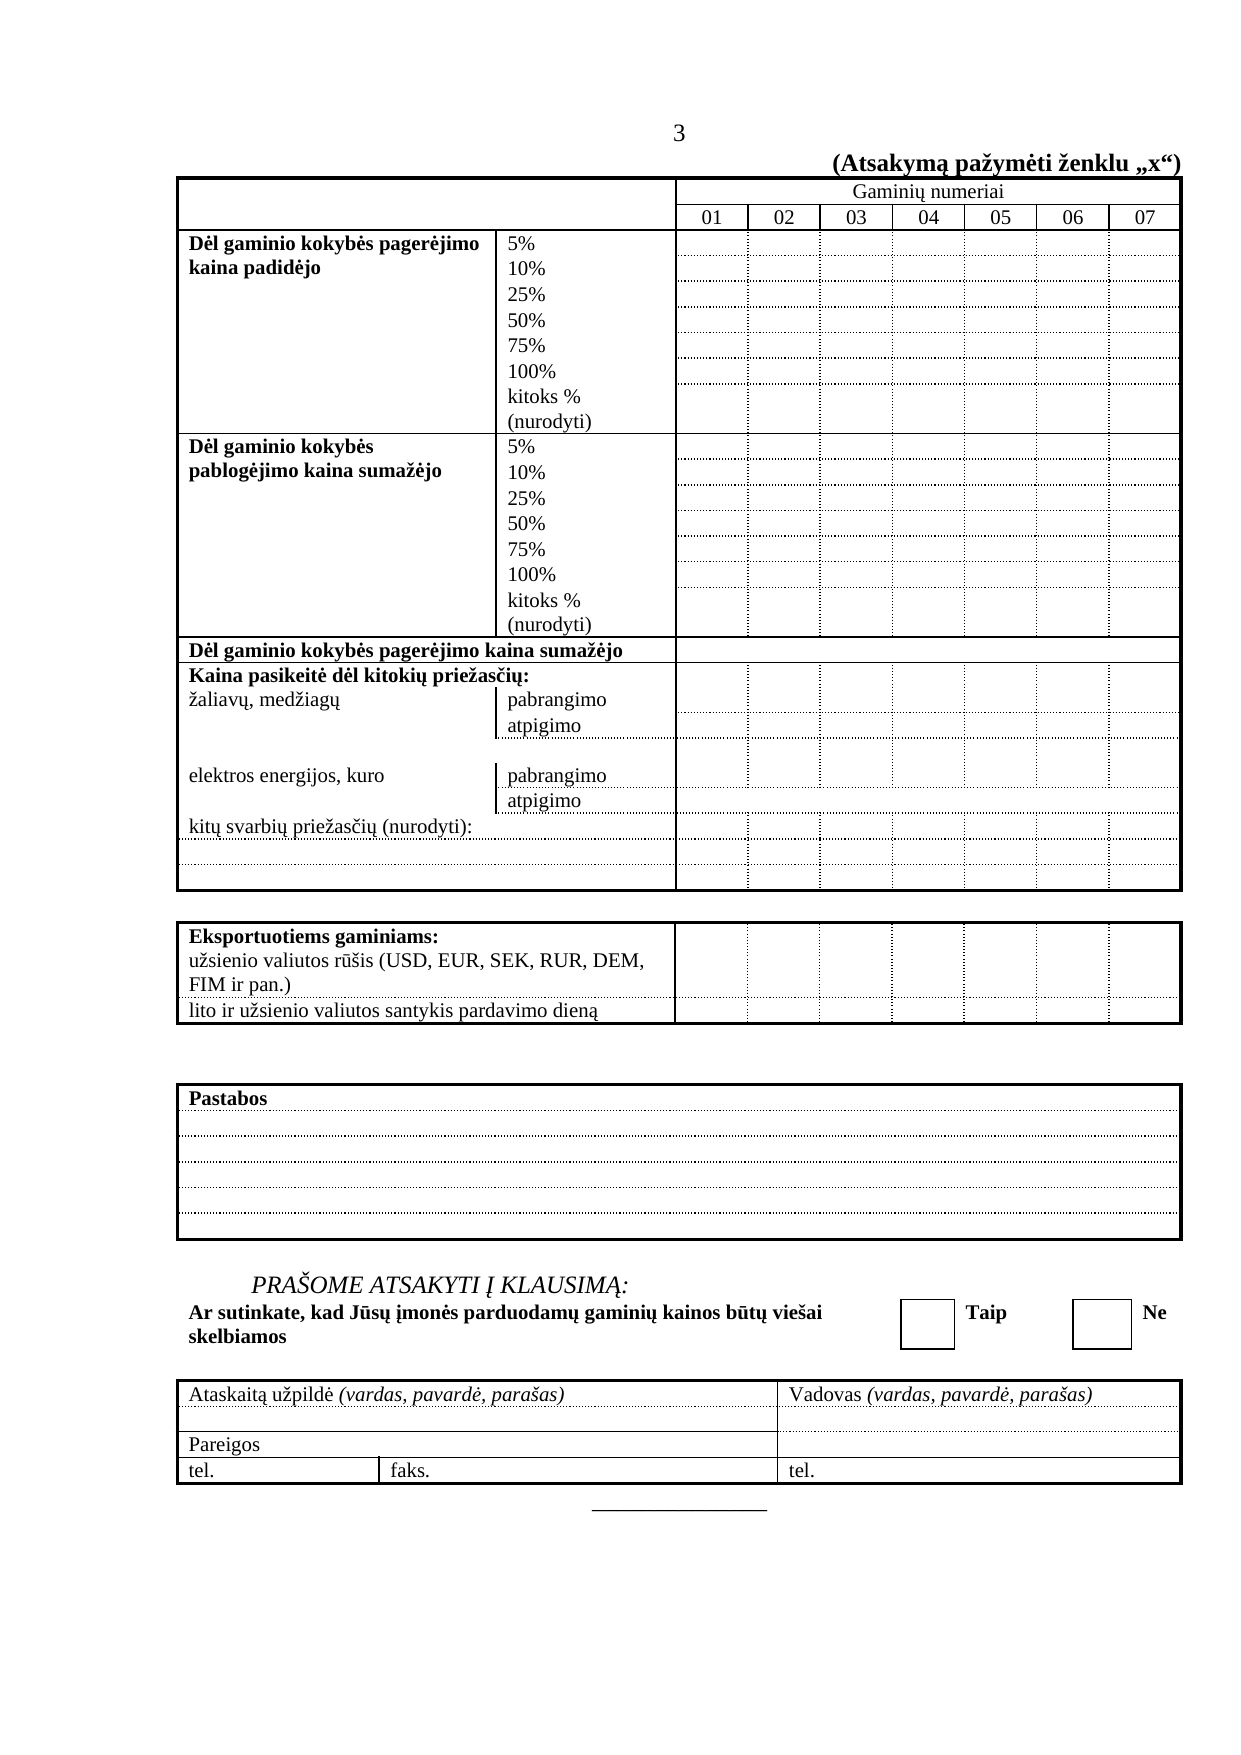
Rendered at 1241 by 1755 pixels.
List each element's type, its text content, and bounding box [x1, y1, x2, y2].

table_cell [677, 687, 748, 711]
table_cell [892, 458, 964, 484]
table_cell 75% [497, 535, 675, 561]
table_cell Pareigos [179, 1432, 777, 1456]
table_cell [965, 535, 1037, 561]
table_cell [1037, 510, 1109, 535]
table_cell [179, 1161, 1179, 1187]
table_cell [1109, 231, 1179, 255]
table_cell [677, 357, 748, 383]
table_cell [677, 434, 748, 458]
table_cell [965, 687, 1037, 711]
table_cell [1109, 280, 1179, 306]
table_cell [179, 1406, 777, 1431]
table_cell [677, 231, 748, 255]
table_cell 100% [497, 561, 675, 586]
table_cell kitoks % (nurodyti) [497, 383, 675, 433]
table_cell [1036, 948, 1109, 996]
table_cell 05 [965, 205, 1036, 229]
table_cell [892, 711, 964, 737]
table_cell [892, 484, 964, 509]
table_cell [748, 434, 820, 458]
table_header Pastabos [179, 1086, 1179, 1110]
table_cell [892, 510, 964, 535]
table_cell [892, 838, 964, 863]
table_cell tel. [778, 1458, 1179, 1482]
table_cell [1109, 763, 1179, 787]
table_cell [820, 737, 892, 763]
table_cell [820, 996, 892, 1022]
table_cell [892, 996, 964, 1022]
table_cell [677, 737, 748, 763]
table_cell [748, 838, 820, 863]
table_cell [1037, 838, 1109, 863]
table_cell [179, 1135, 1179, 1161]
table_cell [1109, 586, 1179, 636]
table_cell [179, 787, 495, 812]
table_cell 75% [497, 332, 675, 357]
table_cell [820, 255, 892, 280]
table_header [676, 924, 747, 948]
table_cell [892, 383, 964, 433]
table_cell [748, 864, 820, 889]
table_cell [892, 357, 964, 383]
table_header Vadovas (vardas, pavardė, parašas) [778, 1382, 1179, 1406]
table_cell [1109, 357, 1179, 383]
table_cell [965, 484, 1037, 509]
table_cell [820, 484, 892, 509]
table_header [820, 924, 892, 948]
table_header [1036, 924, 1109, 948]
table_cell 5% [497, 231, 675, 255]
table_cell 02 [749, 205, 819, 229]
table_cell [677, 255, 748, 280]
table_cell [748, 357, 820, 383]
table_header Gaminių numeriai [677, 180, 1179, 203]
table_cell [1109, 484, 1179, 509]
table_cell [892, 332, 964, 357]
table_cell [1109, 663, 1179, 687]
table_cell [1037, 812, 1109, 838]
table_cell [965, 231, 1037, 255]
table_cell kitų svarbių priežasčių (nurodyti): [179, 812, 675, 838]
table_cell [1037, 687, 1109, 711]
table_cell [677, 561, 748, 586]
table_cell [748, 787, 820, 812]
table_cell 03 [821, 205, 892, 229]
table_cell Kaina pasikeitė dėl kitokių priežasčių: [179, 663, 675, 687]
table_cell [892, 763, 964, 787]
table_cell 10% [497, 458, 675, 484]
table_cell [965, 711, 1037, 737]
table_cell [1109, 255, 1179, 280]
table_cell [820, 812, 892, 838]
table_cell [1109, 737, 1179, 763]
table_cell 04 [893, 205, 964, 229]
table_cell [1109, 561, 1179, 586]
table_cell [1109, 812, 1179, 838]
table_cell 25% [497, 484, 675, 509]
table_cell [179, 204, 675, 229]
table_cell [1037, 434, 1109, 458]
table_cell kitoks % (nurodyti) [497, 586, 675, 636]
table_cell [677, 332, 748, 357]
table_cell [1037, 383, 1109, 433]
table_header Ataskaitą užpildė (vardas, pavardė, parašas) [179, 1382, 777, 1406]
table_cell [820, 787, 892, 812]
table_cell [1037, 864, 1109, 889]
table_cell [1037, 306, 1109, 332]
table_header [964, 924, 1036, 948]
table_cell [1037, 484, 1109, 509]
table_cell [892, 864, 964, 889]
table_cell [748, 383, 820, 433]
table_cell [965, 864, 1037, 889]
table_cell lito ir užsienio valiutos santykis pardavimo dieną [179, 996, 674, 1022]
table_cell [676, 996, 747, 1022]
table_cell [892, 737, 964, 763]
table_header [747, 924, 819, 948]
table_cell [965, 663, 1037, 687]
table_cell [677, 535, 748, 561]
table_cell [179, 1187, 1179, 1212]
table_header [1032, 1299, 1072, 1348]
table_cell [179, 864, 675, 889]
table_cell [1037, 763, 1109, 787]
table_header Ne [1132, 1299, 1181, 1348]
table_cell [820, 535, 892, 561]
table_header [892, 924, 964, 948]
table_cell [748, 306, 820, 332]
table_cell [820, 306, 892, 332]
table_cell 06 [1037, 205, 1108, 229]
text Prašome atsakyti Į klausimą: [177, 1270, 1181, 1298]
table_cell [1037, 737, 1109, 763]
table_cell [748, 663, 820, 687]
table_cell atpigimo [497, 787, 675, 812]
table_cell [892, 535, 964, 561]
table_cell 100% [497, 357, 675, 383]
table_cell [1037, 458, 1109, 484]
table_cell [748, 510, 820, 535]
table_cell [454, 737, 675, 763]
text ______________ [177, 1485, 1181, 1514]
table_cell [820, 838, 892, 863]
table_cell [965, 787, 1037, 812]
table_cell 07 [1110, 205, 1179, 229]
table_cell [820, 864, 892, 889]
table_cell [1109, 864, 1179, 889]
table_cell faks. [380, 1458, 777, 1482]
table_cell [677, 638, 1179, 662]
table_cell [964, 996, 1036, 1022]
table_cell [820, 458, 892, 484]
table_cell [820, 231, 892, 255]
table_cell 5% [497, 434, 675, 458]
table_cell [892, 687, 964, 711]
table_cell [1109, 458, 1179, 484]
table_cell [892, 948, 964, 996]
table_cell [965, 458, 1037, 484]
table_header Ar sutinkate, kad Jūsų įmonės parduodamų gaminių kainos būtų viešai skelbiamos [177, 1299, 900, 1348]
table_cell [748, 255, 820, 280]
table_cell [892, 586, 964, 636]
table_cell [965, 255, 1037, 280]
table_cell 10% [497, 255, 675, 280]
table_cell [820, 586, 892, 636]
table_cell [748, 586, 820, 636]
table_cell [778, 1406, 1179, 1431]
table_cell [778, 1431, 1179, 1456]
table_cell [965, 737, 1037, 763]
table_header [1074, 1300, 1131, 1348]
table_cell [748, 711, 820, 737]
table_cell elektros energijos, kuro [179, 763, 495, 787]
table_cell [1037, 711, 1109, 737]
table_cell [965, 280, 1037, 306]
table_cell [965, 838, 1037, 863]
table_cell [677, 812, 748, 838]
table_cell [676, 948, 747, 996]
table_cell 50% [497, 306, 675, 332]
table_cell [677, 458, 748, 484]
table_cell [892, 787, 964, 812]
table_cell [179, 711, 495, 737]
table_cell [1037, 787, 1109, 812]
table_cell [1036, 996, 1109, 1022]
table_cell [677, 838, 748, 863]
table_cell [820, 711, 892, 737]
table_cell [965, 812, 1037, 838]
table_cell [748, 332, 820, 357]
table_cell Dėl gaminio kokybės pablogėjimo kaina sumažėjo [179, 434, 495, 636]
table_cell [748, 458, 820, 484]
table_cell [1037, 586, 1109, 636]
table_cell [1037, 561, 1109, 586]
table_cell 01 [677, 205, 747, 229]
table_cell [820, 561, 892, 586]
table_cell [677, 787, 748, 812]
table_cell [1109, 996, 1179, 1022]
table_cell [1037, 663, 1109, 687]
table_cell [965, 434, 1037, 458]
table_cell [965, 763, 1037, 787]
table_cell [1109, 434, 1179, 458]
table_cell [677, 663, 748, 687]
table_cell [1037, 332, 1109, 357]
table_cell [747, 948, 819, 996]
table_cell 50% [497, 510, 675, 535]
table_cell [179, 737, 454, 763]
table_cell [1109, 711, 1179, 737]
table_cell [748, 231, 820, 255]
table_cell [677, 586, 748, 636]
table_cell Dėl gaminio kokybės pagerėjimo kaina padidėjo [179, 231, 495, 433]
table_cell užsienio valiutos rūšis (USD, EUR, SEK, RUR, DEM, FIM ir pan.) [179, 948, 674, 996]
table_cell [820, 332, 892, 357]
table_cell [179, 1110, 1179, 1135]
table_cell [748, 812, 820, 838]
table_cell [1037, 231, 1109, 255]
table_cell [179, 1212, 1179, 1238]
table_cell [965, 332, 1037, 357]
table_cell [892, 434, 964, 458]
table_cell [964, 948, 1036, 996]
table_cell [748, 737, 820, 763]
table_cell pabrangimo [497, 687, 675, 711]
table_cell [892, 255, 964, 280]
table_cell [748, 561, 820, 586]
table_header [179, 180, 675, 203]
table_cell [892, 561, 964, 586]
table_header Taip [955, 1299, 1032, 1348]
table_cell [965, 561, 1037, 586]
table_cell [677, 864, 748, 889]
table_cell [965, 510, 1037, 535]
table_cell [965, 306, 1037, 332]
table_cell [677, 306, 748, 332]
table_cell [820, 510, 892, 535]
table_cell [965, 383, 1037, 433]
table_cell [892, 231, 964, 255]
table_cell [747, 996, 819, 1022]
table_cell [1109, 510, 1179, 535]
table_cell [748, 280, 820, 306]
table_cell [820, 434, 892, 458]
text (Atsakymą pažymėti ženklu „x“) [177, 148, 1181, 176]
table_cell [677, 280, 748, 306]
table_cell [1109, 383, 1179, 433]
table_cell [820, 280, 892, 306]
table_cell [820, 687, 892, 711]
table_cell [1109, 332, 1179, 357]
table_cell [1109, 687, 1179, 711]
table_cell [820, 948, 892, 996]
table_cell [1037, 357, 1109, 383]
table_cell [748, 484, 820, 509]
table_cell [820, 663, 892, 687]
table_cell žaliavų, medžiagų [179, 687, 495, 711]
table_cell [1037, 255, 1109, 280]
table_cell [748, 535, 820, 561]
table_cell [965, 586, 1037, 636]
table_cell Dėl gaminio kokybės pagerėjimo kaina sumažėjo [179, 638, 675, 662]
table_cell [820, 383, 892, 433]
table_cell [892, 812, 964, 838]
table_cell [677, 383, 748, 433]
table_cell [892, 280, 964, 306]
table_cell [965, 357, 1037, 383]
table_cell [892, 663, 964, 687]
table_header Eksportuotiems gaminiams: [179, 924, 674, 948]
table_cell [820, 763, 892, 787]
table_cell [748, 763, 820, 787]
table_header [1109, 924, 1179, 948]
table_cell [820, 357, 892, 383]
table_cell [1109, 306, 1179, 332]
table_cell [892, 306, 964, 332]
table_cell [1109, 535, 1179, 561]
table_cell [677, 484, 748, 509]
table_cell [677, 711, 748, 737]
table_cell [1037, 280, 1109, 306]
table_cell [1037, 535, 1109, 561]
table_cell pabrangimo [497, 763, 675, 787]
table_header [902, 1300, 954, 1348]
table_cell atpigimo [497, 711, 675, 737]
table_cell [1109, 787, 1179, 812]
table_cell [1109, 838, 1179, 863]
table_cell [179, 838, 675, 863]
table_cell [1109, 948, 1179, 996]
table_cell 25% [497, 280, 675, 306]
table_cell [748, 687, 820, 711]
table_cell tel. [179, 1458, 378, 1482]
table_cell [677, 510, 748, 535]
table_cell [677, 763, 748, 787]
